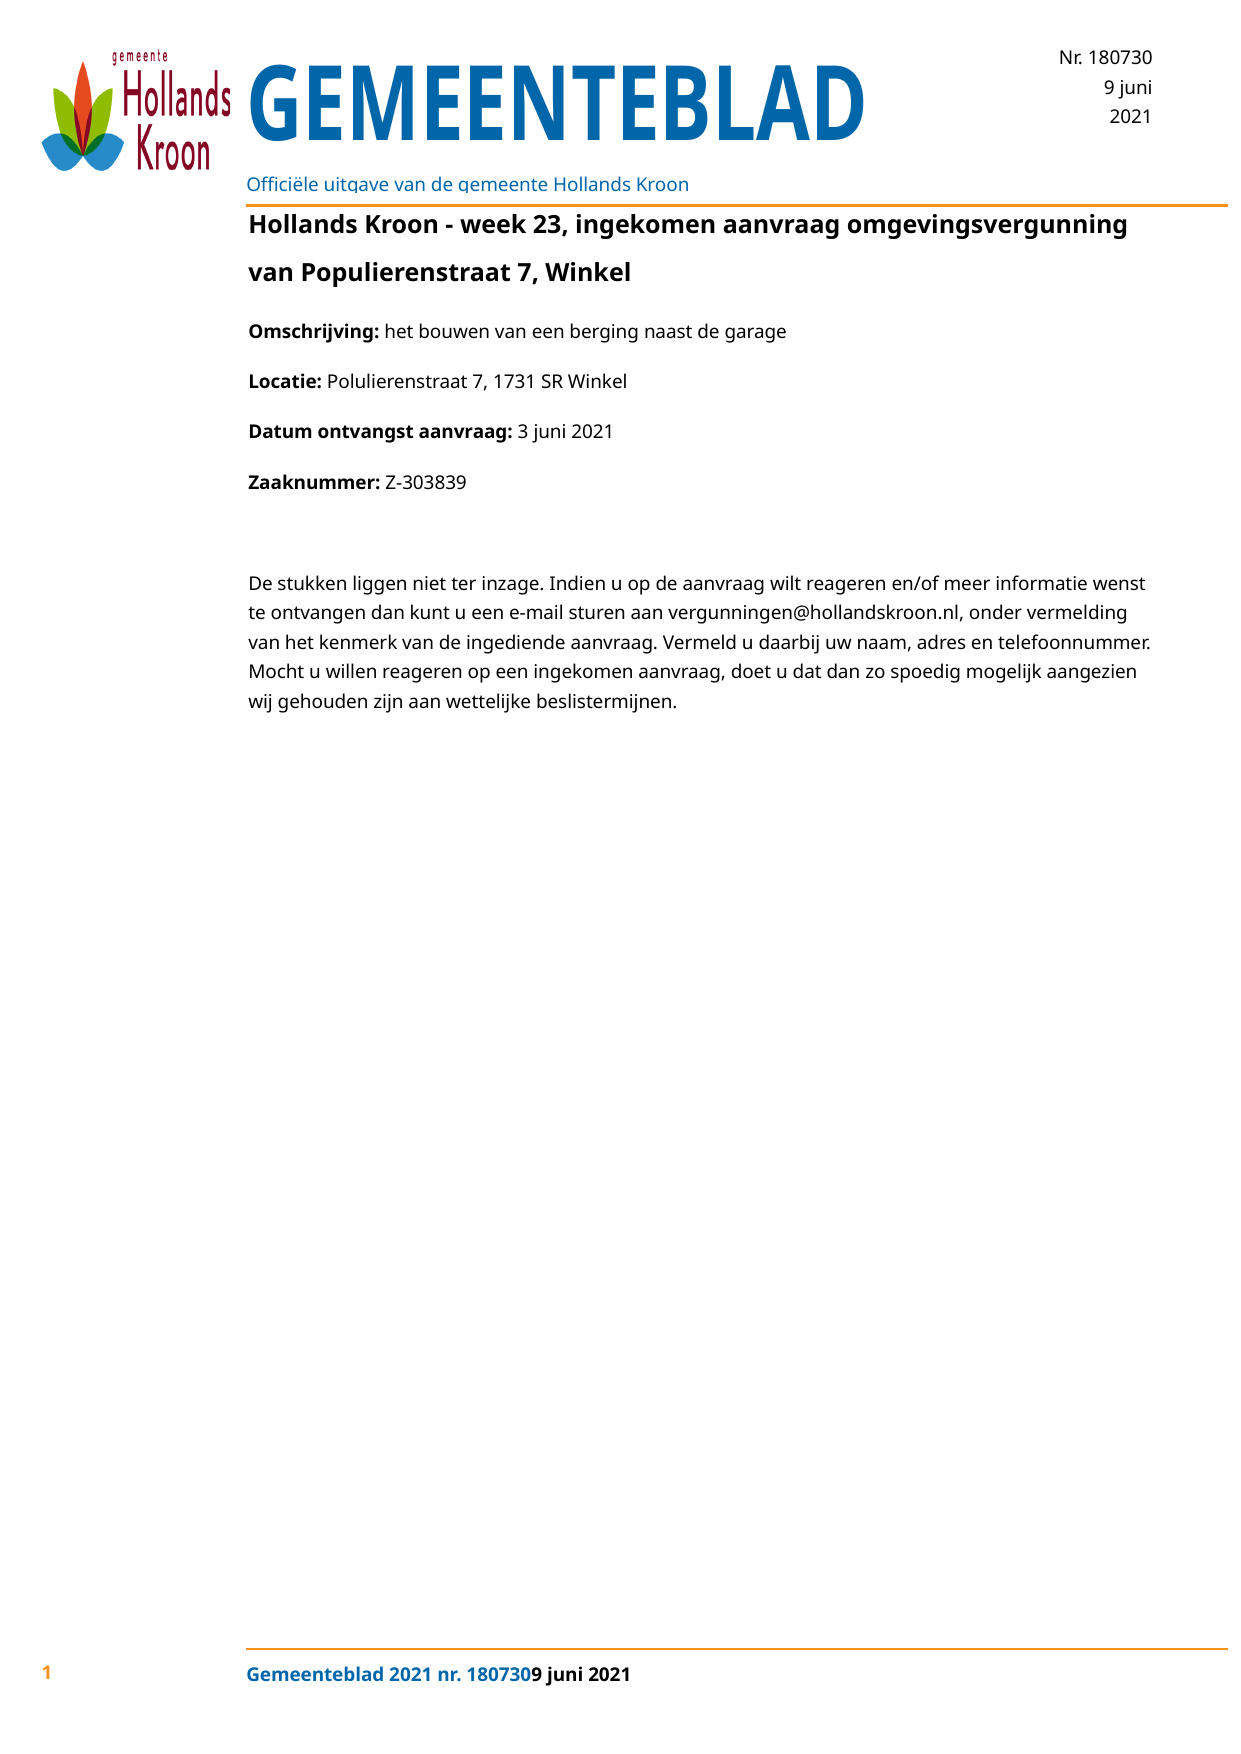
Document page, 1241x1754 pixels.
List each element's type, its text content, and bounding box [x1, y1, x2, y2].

text Locatie: Polulierenstraat 7, 1731 SR Winkel [248, 368, 1152, 394]
text Zaaknummer: Z-303839 [248, 469, 1152, 495]
text De stukken liggen niet ter inzage. Indien u op de aanvraag wilt reageren en/of meer informatie wenst te ontvangen dan kunt u een e-mail sturen aan vergunningen@hollandskroon.nl, onder vermelding van het kenmerk van de ingediende aanvraag. Vermeld u daarbij uw naam, adres en telefoonnummer. Mocht u willen reageren op een ingekomen aanvraag, doet u dat dan zo spoedig mogelijk aangezien wij gehouden zijn aan wettelijke beslistermijnen. [248, 570, 1152, 714]
text Omschrijving: het bouwen van een berging naast de garage [248, 318, 1152, 344]
picture [41, 47, 231, 172]
text Hollands Kroon - week 23, ingekomen aanvraag omgevingsvergunning van Populierenstraat 7, Winkel [248, 207, 1152, 288]
text Datum ontvangst aanvraag: 3 juni 2021 [248, 419, 1152, 444]
